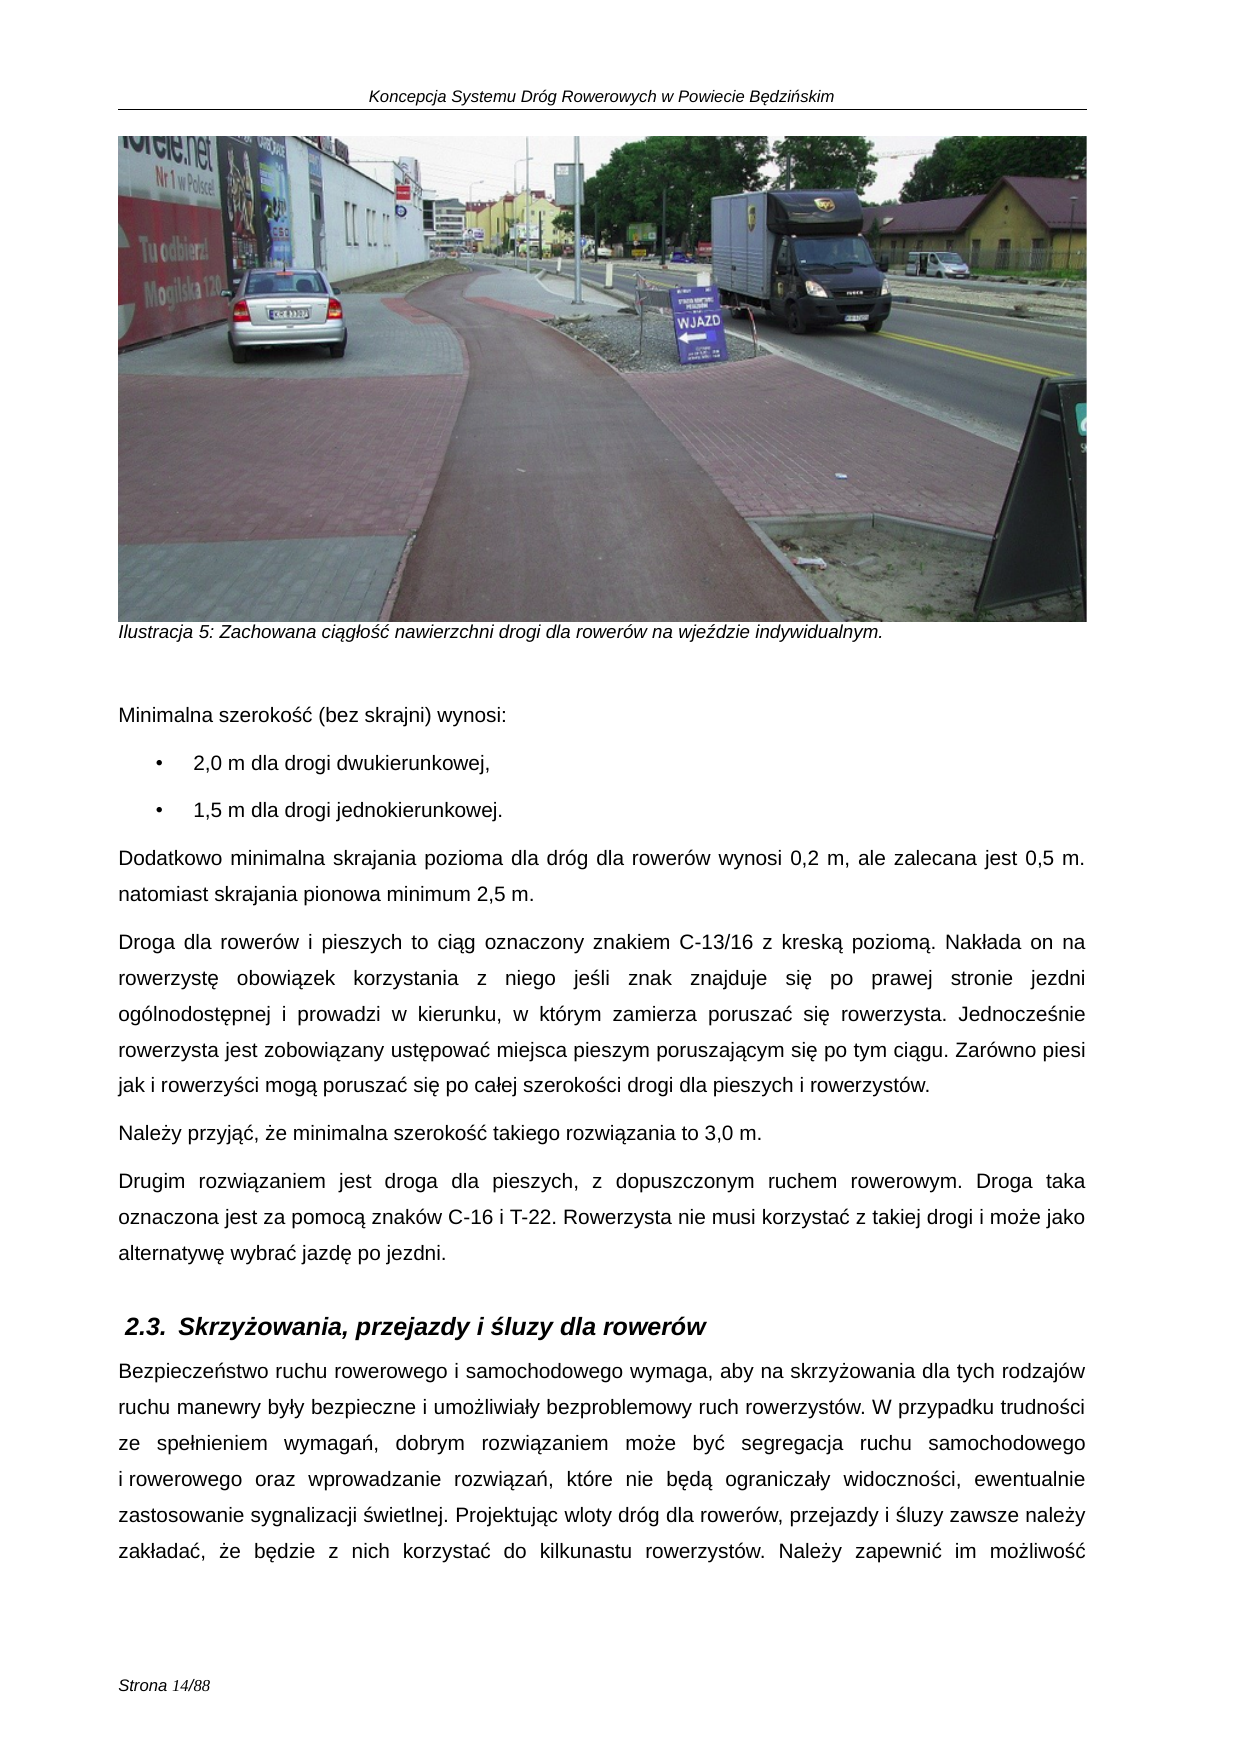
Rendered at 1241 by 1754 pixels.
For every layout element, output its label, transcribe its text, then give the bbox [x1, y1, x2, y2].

text Minimalna szerokość (bez skrajni) wynosi: [118, 703, 1087, 727]
list 1,5 m dla drogi jednokierunkowej. [156, 798, 1087, 822]
list 2,0 m dla drogi dwukierunkowej, [156, 750, 1087, 774]
subtitle Skrzyżowania, przejazdy i śluzy dla rowerów [118, 1312, 1087, 1341]
text Droga dla rowerów i pieszych to ciąg oznaczony znakiem C-13/16 z kreską poziomą. Nakłada on na rowerzystę obowiązek korzystania z niego jeśli znak znajduje się po prawej stronie jezdni ogólnodostępnej i prowadzi w kierunku, w którym zamierza poruszać się rowerzysta. Jednocześnie rowerzysta jest zobowiązany ustępować miejsca pieszym poruszającym się po tym ciągu. Zarówno piesi jak i rowerzyści mogą poruszać się po całej szerokości drogi dla pieszych i rowerzystów. [118, 929, 1087, 1097]
text Dodatkowo minimalna skrajania pozioma dla dróg dla rowerów wynosi 0,2 m, ale zalecana jest 0,5 m. natomiast skrajania pionowa minimum 2,5 m. [118, 846, 1087, 906]
text Bezpieczeństwo ruchu rowerowego i samochodowego wymaga, aby na skrzyżowania dla tych rodzajów ruchu manewry były bezpieczne i umożliwiały bezproblemowy ruch rowerzystów. W przypadku trudności ze spełnieniem wymagań, dobrym rozwiązaniem może być segregacja ruchu samochodowego i rowerowego oraz wprowadzanie rozwiązań, które nie będą ograniczały widoczności, ewentualnie zastosowanie sygnalizacji świetlnej. Projektując wloty dróg dla rowerów, przejazdy i śluzy zawsze należy zakładać, że będzie z nich korzystać do kilkunastu rowerzystów. Należy zapewnić im możliwość [118, 1359, 1087, 1563]
text Należy przyjąć, że minimalna szerokość takiego rozwiązania to 3,0 m. [118, 1121, 1087, 1145]
text Ilustracja 5: Zachowana ciągłość nawierzchni drogi dla rowerów na wjeździe indywidualnym. [118, 622, 1087, 643]
text Drugim rozwiązaniem jest droga dla pieszych, z dopuszczonym ruchem rowerowym. Droga taka oznaczona jest za pomocą znaków C-16 i T-22. Rowerzysta nie musi korzystać z takiej drogi i może jako alternatywę wybrać jazdę po jezdni. [118, 1169, 1087, 1264]
picture [118, 136, 1087, 622]
